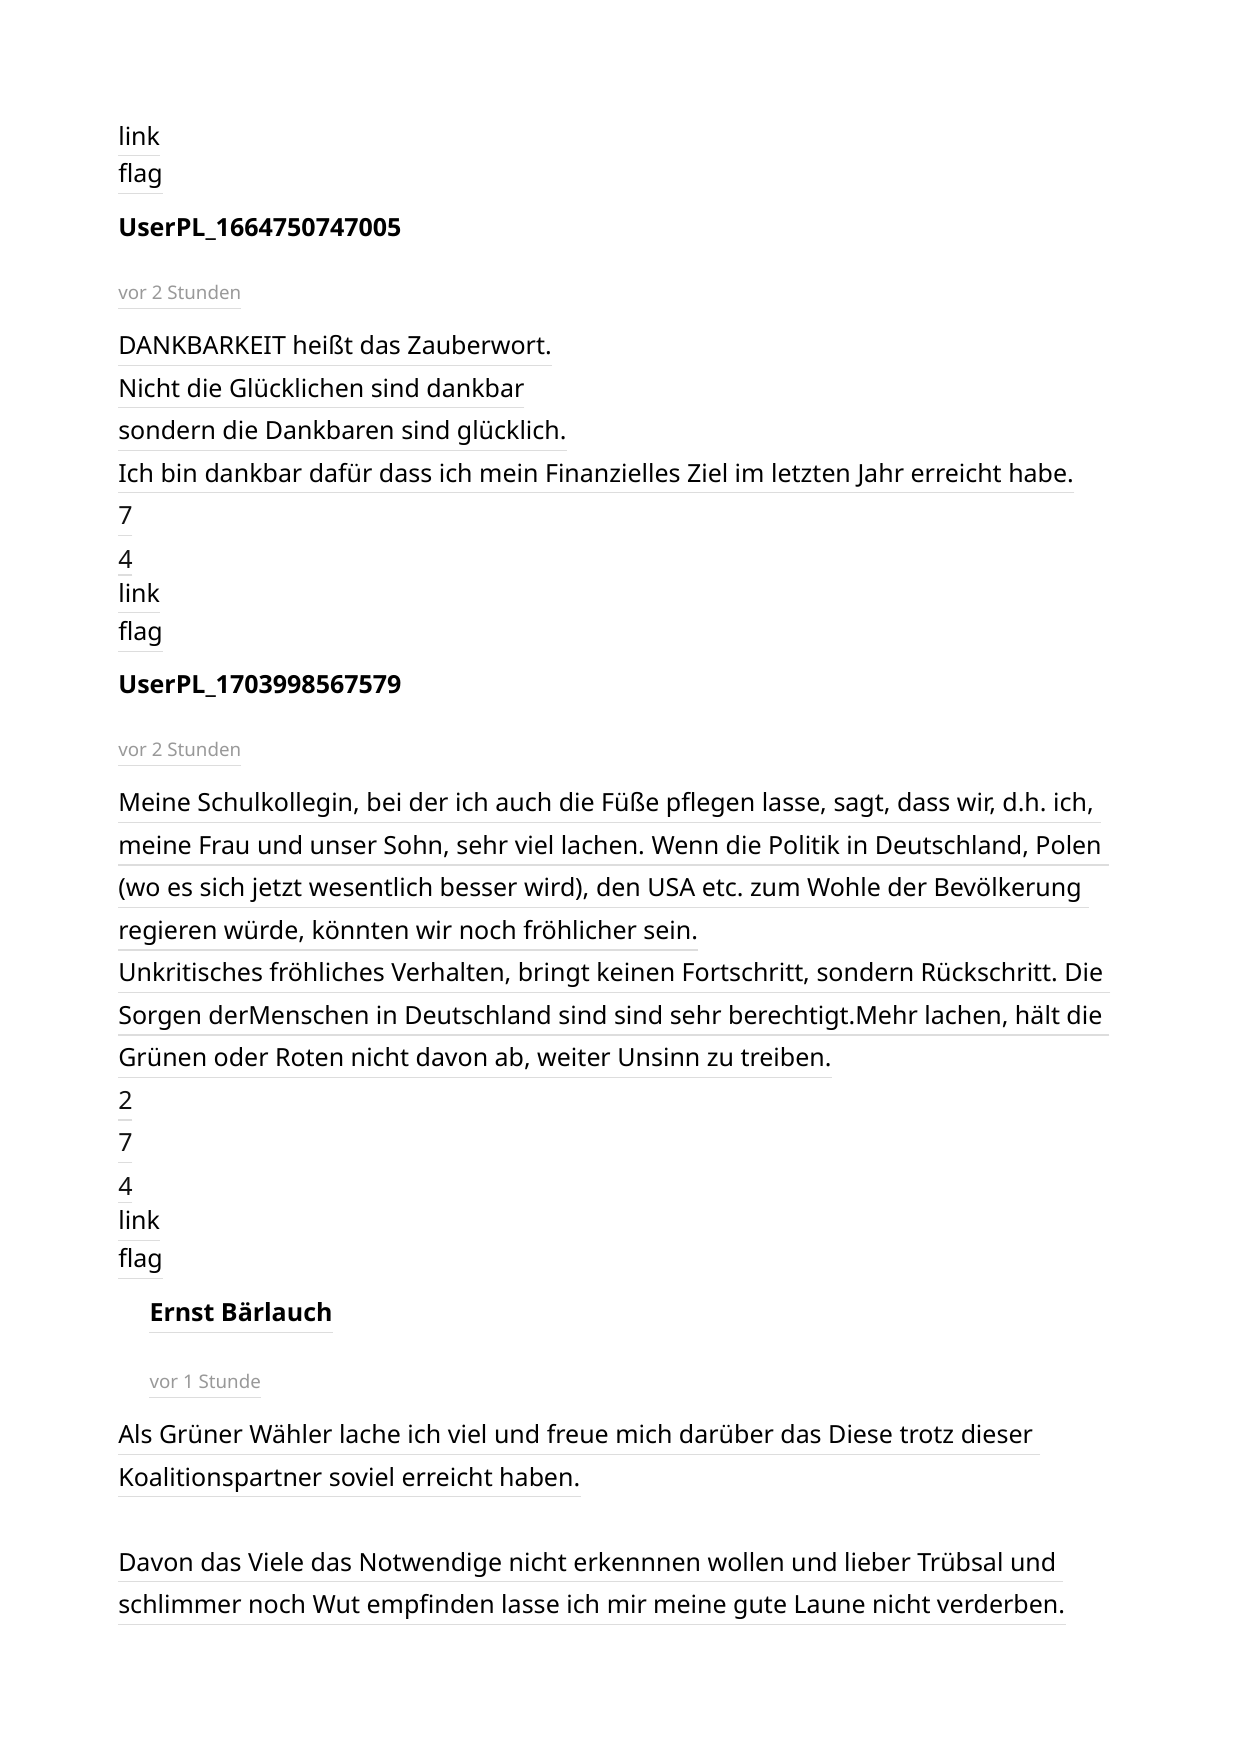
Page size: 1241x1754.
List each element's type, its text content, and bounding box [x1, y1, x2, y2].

text 7 [118, 498, 1122, 536]
text flag [118, 613, 1122, 652]
text Ernst Bärlauch [149, 1294, 1122, 1333]
text vor 1 Stunde [149, 1368, 1117, 1398]
text link [118, 1203, 1122, 1241]
text flag [118, 1241, 1122, 1279]
text Als Grüner Wähler lache ich viel und freue mich darüber das Diese trotz dieser Koalitionspartner soviel erreicht haben. Davon das Viele das Notwendige nicht erkennnen wollen und lieber Trübsal und schlimmer noch Wut empfinden lasse ich mir meine gute Laune nicht verderben. [118, 1417, 1122, 1625]
text vor 2 Stunden [118, 737, 1117, 766]
text link [118, 118, 1122, 156]
text 2 [118, 1083, 1122, 1121]
text link [118, 576, 1122, 613]
text 7 [118, 1125, 1122, 1163]
text DANKBARKEIT heißt das Zauberwort. Nicht die Glücklichen sind dankbar sondern die Dankbaren sind glücklich. Ich bin dankbar dafür dass ich mein Finanzielles Ziel im letzten Jahr erreicht habe. [118, 328, 1122, 493]
text flag [118, 156, 1122, 194]
text vor 2 Stunden [118, 279, 1117, 309]
text 4 [118, 540, 1122, 576]
text 4 [118, 1168, 1122, 1203]
text UserPL_1703998567579 [118, 667, 1122, 701]
text Meine Schulkollegin, bei der ich auch die Füße pflegen lasse, sagt, dass wir, d.h. ich, meine Frau und unser Sohn, sehr viel lachen. Wenn die Politik in Deutschland, Polen (wo es sich jetzt wesentlich besser wird), den USA etc. zum Wohle der Bevölkerung regieren würde, könnten wir noch fröhlicher sein. Unkritisches fröhliches Verhalten, bringt keinen Fortschritt, sondern Rückschritt. Die Sorgen derMenschen in Deutschland sind sind sehr berechtigt.Mehr lachen, hält die Grünen oder Roten nicht davon ab, weiter Unsinn zu treiben. [118, 785, 1122, 1078]
text UserPL_1664750747005 [118, 210, 1122, 244]
